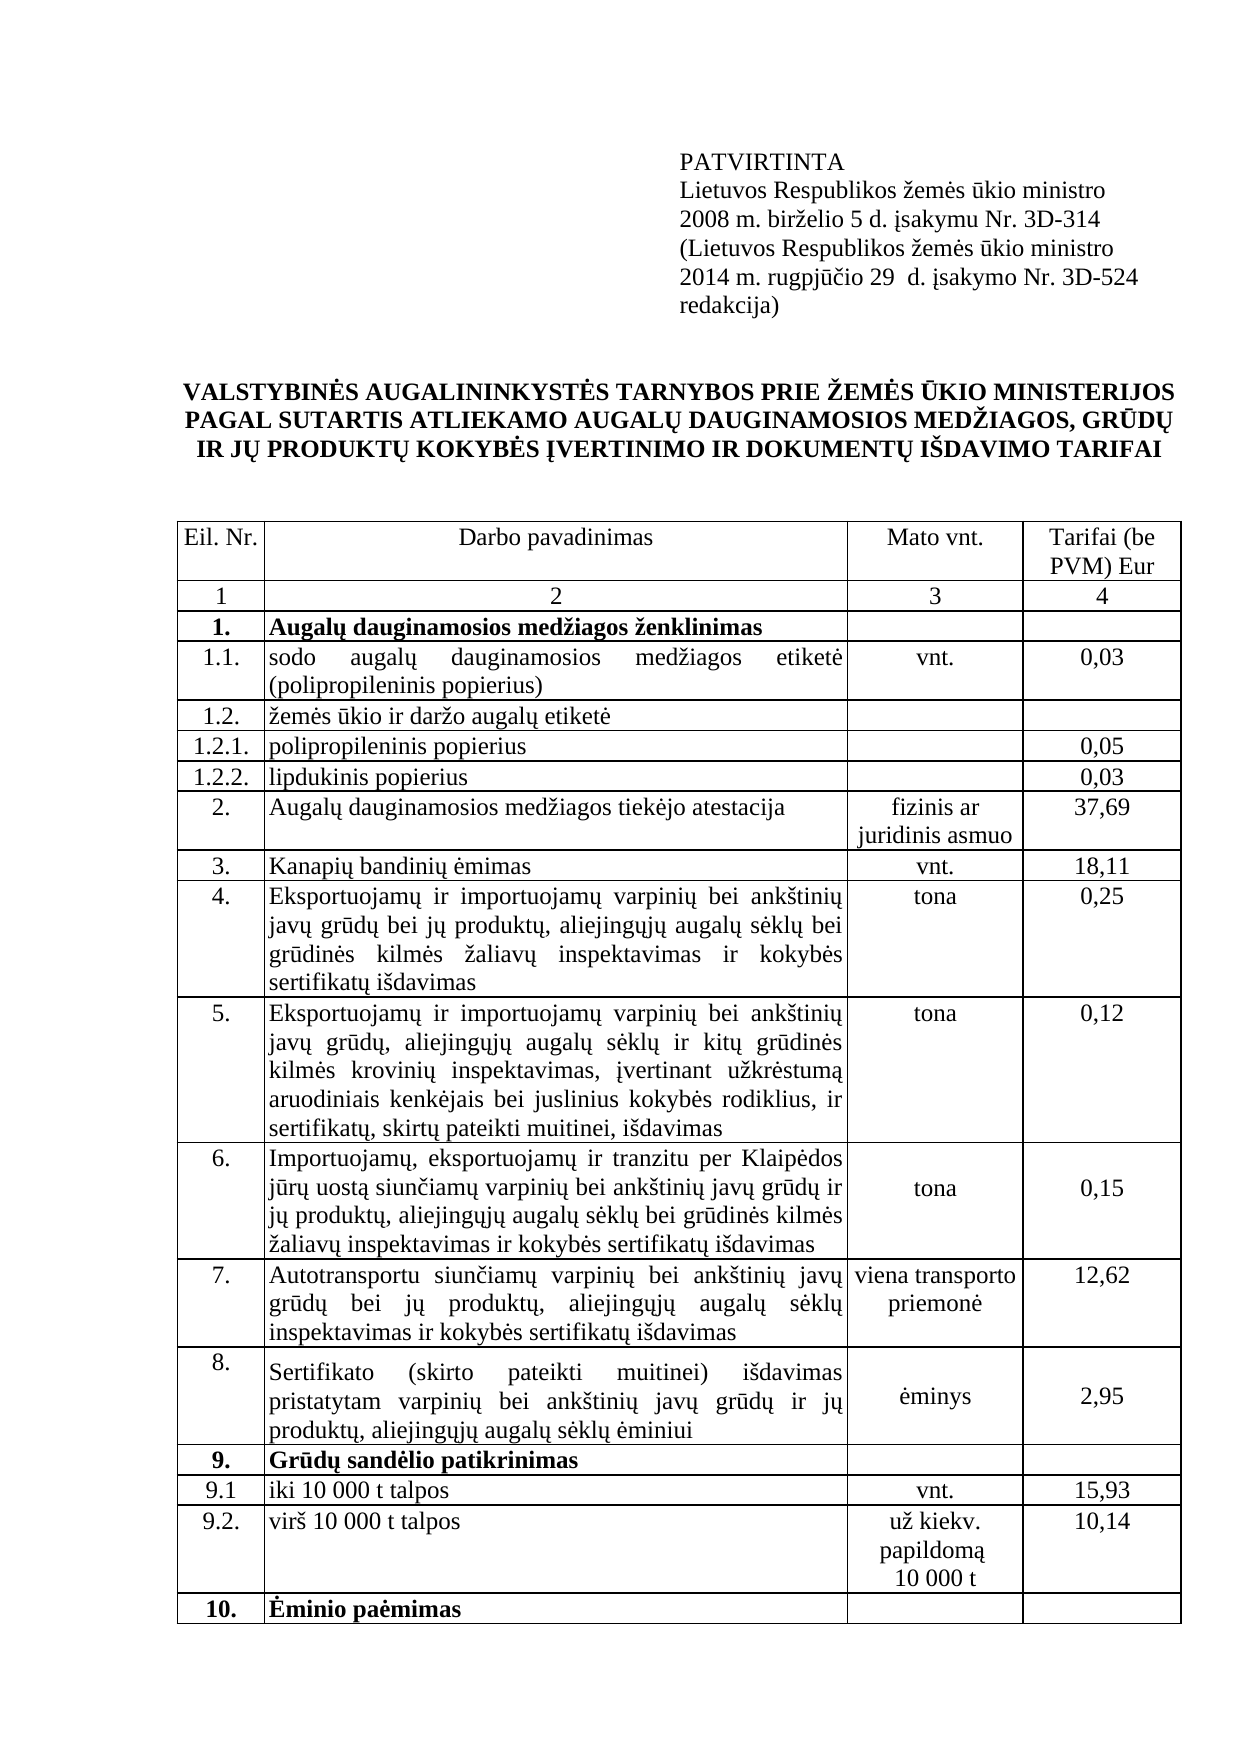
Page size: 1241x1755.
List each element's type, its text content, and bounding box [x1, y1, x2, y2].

table_cell lipdukinis popierius [265, 762, 847, 790]
table_cell 9.1 [178, 1476, 264, 1504]
table_cell 1.2.2. [178, 762, 264, 790]
table_cell [848, 1445, 1022, 1474]
table_cell tona [848, 881, 1022, 996]
table_cell Augalų dauginamosios medžiagos tiekėjo atestacija [265, 792, 847, 849]
text VALSTYBINĖS AUGALININKYSTĖS TARNYBOS PRIE ŽEMĖS ŪKIO MINISTERIJOS PAGAL SUTARTIS ATLIEKAMO AUGALŲ DAUGINAMOSIOS MEDŽIAGOS, GRŪDŲ IR JŲ PRODUKTŲ KOKYBĖS ĮVERTINIMO IR DOKUMENTŲ IŠDAVIMO TARIFAI [177, 377, 1181, 463]
table_cell 0,12 [1024, 998, 1180, 1142]
table_cell 3. [178, 851, 264, 880]
table_cell 10,14 [1024, 1506, 1180, 1592]
table_cell 12,62 [1024, 1260, 1180, 1346]
table_cell [848, 612, 1022, 640]
table_cell žemės ūkio ir daržo augalų etiketė [265, 701, 847, 730]
table_cell 1 [178, 581, 264, 610]
table_cell 0,03 [1024, 762, 1180, 790]
table_cell 9. [178, 1445, 264, 1474]
text redakcija) [679, 291, 1181, 319]
table_cell [1024, 1594, 1180, 1622]
table_cell [848, 762, 1022, 790]
table_cell 1.2. [178, 701, 264, 730]
table_cell 4. [178, 881, 264, 996]
table_cell 0,25 [1024, 881, 1180, 996]
table_header Eil. Nr. [178, 522, 264, 580]
table_cell už kiekv. papildomą 10 000 t [848, 1506, 1022, 1592]
text 2008 m. birželio 5 d. įsakymu Nr. 3D-314 [679, 204, 1181, 233]
table_cell 18,11 [1024, 851, 1180, 880]
text 2014 m. rugpjūčio 29 d. įsakymo Nr. 3D-524 [679, 262, 1181, 291]
table_cell Kanapių bandinių ėmimas [265, 851, 847, 880]
table_cell [848, 1594, 1022, 1622]
table_header Mato vnt. [848, 522, 1022, 580]
table_cell virš 10 000 t talpos [265, 1506, 847, 1592]
text PATVIRTINTA [679, 147, 1181, 176]
table_cell iki 10 000 t talpos [265, 1476, 847, 1504]
table_cell Autotransportu siunčiamų varpinių bei ankštinių javų grūdų bei jų produktų, aliejingųjų augalų sėklų inspektavimas ir kokybės sertifikatų išdavimas [265, 1260, 847, 1346]
table_cell Sertifikato (skirto pateikti muitinei) išdavimas pristatytam varpinių bei ankštinių javų grūdų ir jų produktų, aliejingųjų augalų sėklų ėminiui [265, 1348, 847, 1444]
table_cell [178, 1172, 264, 1258]
table_cell vnt. [848, 1476, 1022, 1504]
table_cell 2. [178, 792, 264, 849]
table_cell 4 [1024, 581, 1180, 610]
table_cell 10. [178, 1594, 264, 1622]
table_cell Eksportuojamų ir importuojamų varpinių bei ankštinių javų grūdų bei jų produktų, aliejingųjų augalų sėklų bei grūdinės kilmės žaliavų inspektavimas ir kokybės sertifikatų išdavimas [265, 881, 847, 996]
table_cell 5. [178, 998, 264, 1142]
table_cell vnt. [848, 851, 1022, 880]
table_cell 2,95 [1024, 1348, 1180, 1444]
table_cell [1024, 1143, 1180, 1172]
table_cell 1.2.1. [178, 731, 264, 760]
table_cell polipropileninis popierius [265, 731, 847, 760]
table_cell 8. [178, 1348, 264, 1444]
table_cell tona [848, 998, 1022, 1142]
table_header Tarifai (be PVM) Eur [1024, 522, 1180, 580]
table_cell [1024, 701, 1180, 730]
table_cell tona [848, 1172, 1022, 1258]
table_header Darbo pavadinimas [265, 522, 847, 580]
table_cell 1.1. [178, 642, 264, 699]
table_cell [848, 731, 1022, 760]
table_cell viena transporto priemonė [848, 1260, 1022, 1346]
table_cell fizinis ar juridinis asmuo [848, 792, 1022, 849]
table_cell ėminys [848, 1348, 1022, 1444]
table_cell 2 [265, 581, 847, 610]
table_cell sodo augalų dauginamosios medžiagos etiketė (polipropileninis popierius) [265, 642, 847, 699]
table_cell 0,15 [1024, 1172, 1180, 1258]
table_cell Ėminio paėmimas [265, 1594, 847, 1622]
table_cell [1024, 612, 1180, 640]
table_cell Grūdų sandėlio patikrinimas [265, 1445, 847, 1474]
table_cell [1024, 1445, 1180, 1474]
table_cell 6. [178, 1143, 264, 1172]
table_cell Eksportuojamų ir importuojamų varpinių bei ankštinių javų grūdų, aliejingųjų augalų sėklų ir kitų grūdinės kilmės krovinių inspektavimas, įvertinant užkrėstumą aruodiniais kenkėjais bei juslinius kokybės rodiklius, ir sertifikatų, skirtų pateikti muitinei, išdavimas [265, 998, 847, 1142]
table_cell 9.2. [178, 1506, 264, 1592]
table_cell [848, 1143, 1022, 1172]
table_cell 7. [178, 1260, 264, 1346]
table_cell 0,03 [1024, 642, 1180, 699]
table_cell Augalų dauginamosios medžiagos ženklinimas [265, 612, 847, 640]
table_cell 1. [178, 612, 264, 640]
table_cell vnt. [848, 642, 1022, 699]
table_cell 37,69 [1024, 792, 1180, 849]
text Lietuvos Respublikos žemės ūkio ministro [679, 176, 1181, 204]
table_cell [848, 701, 1022, 730]
table_cell 15,93 [1024, 1476, 1180, 1504]
text (Lietuvos Respublikos žemės ūkio ministro [679, 233, 1181, 262]
table_cell Importuojamų, eksportuojamų ir tranzitu per Klaipėdos jūrų uostą siunčiamų varpinių bei ankštinių javų grūdų ir jų produktų, aliejingųjų augalų sėklų bei grūdinės kilmės žaliavų inspektavimas ir kokybės sertifikatų išdavimas [265, 1143, 847, 1258]
table_cell 0,05 [1024, 731, 1180, 760]
table_cell 3 [848, 581, 1022, 610]
